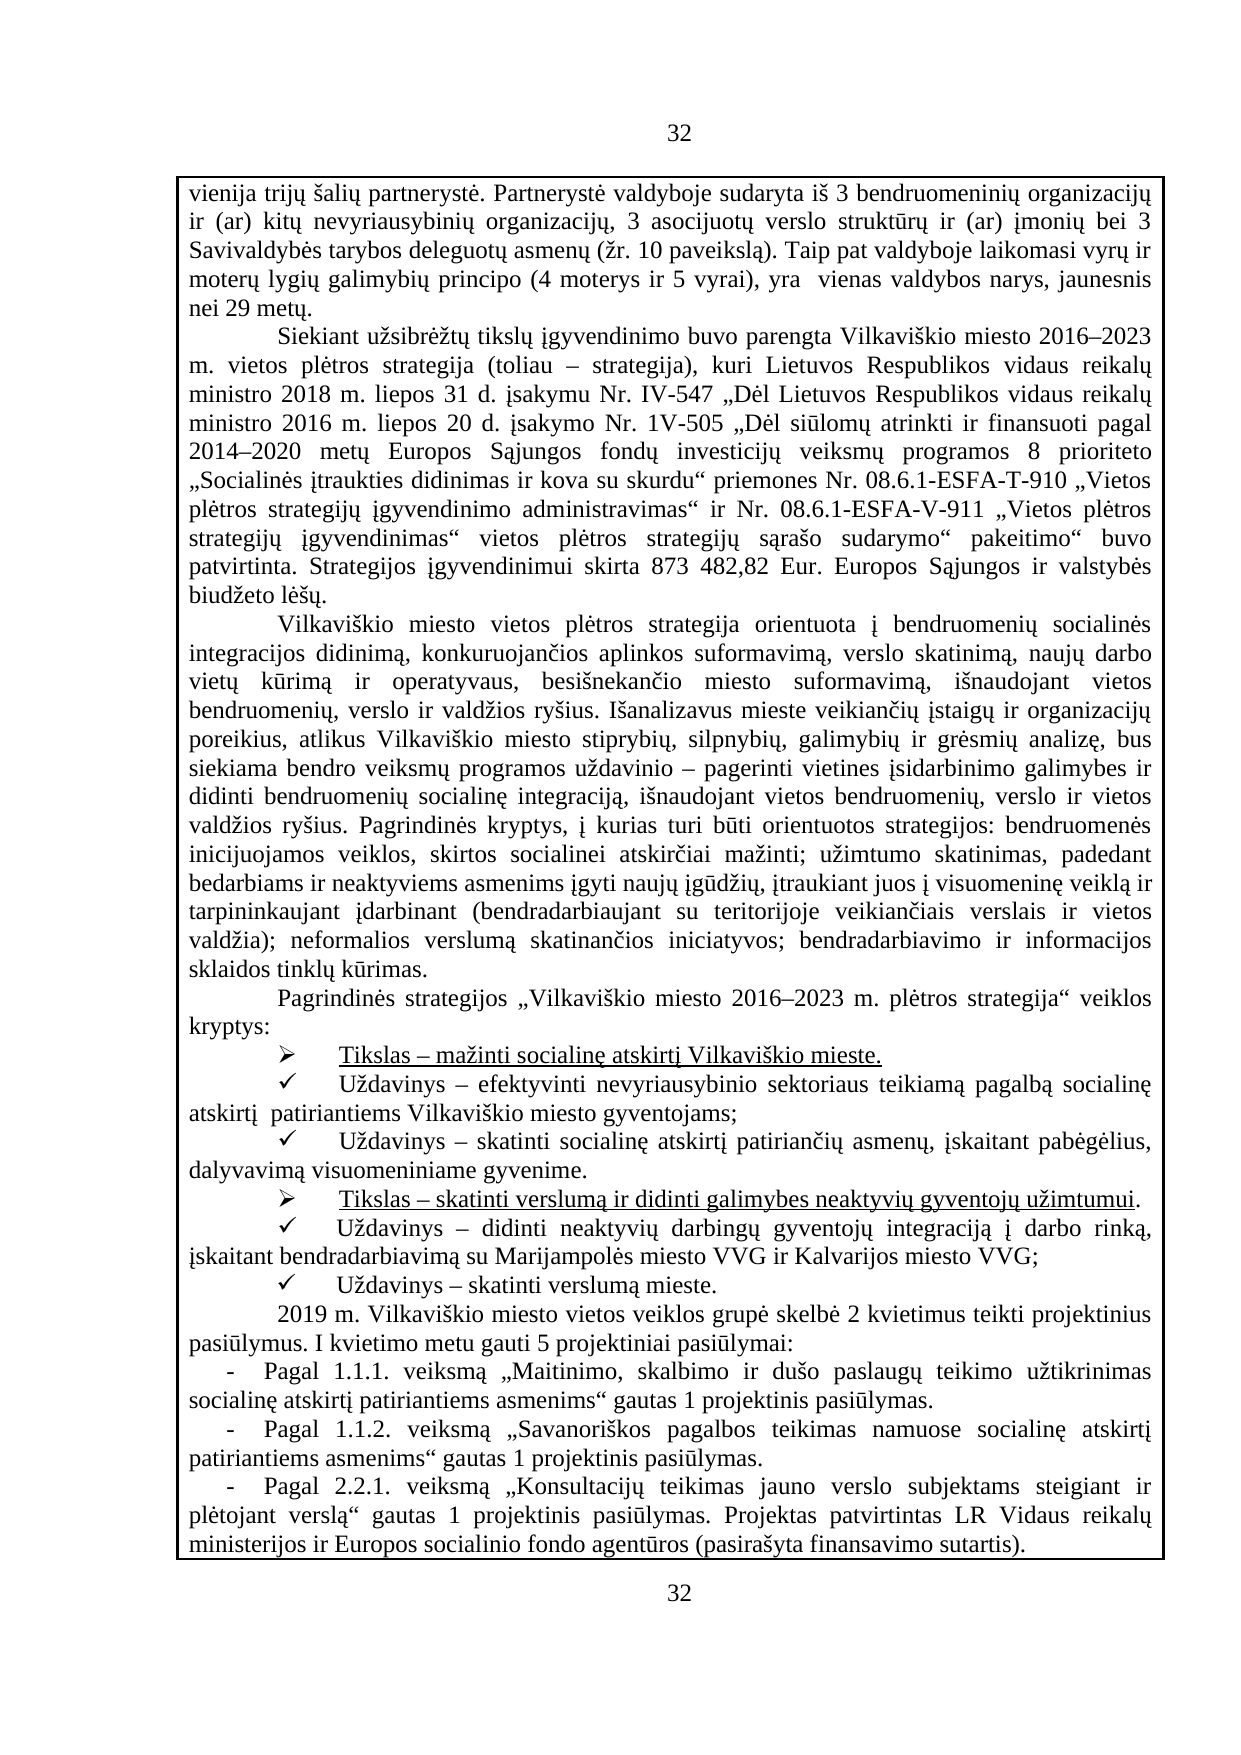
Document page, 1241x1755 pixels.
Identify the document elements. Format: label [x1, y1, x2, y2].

table_cell [1165, 176, 1192, 1558]
